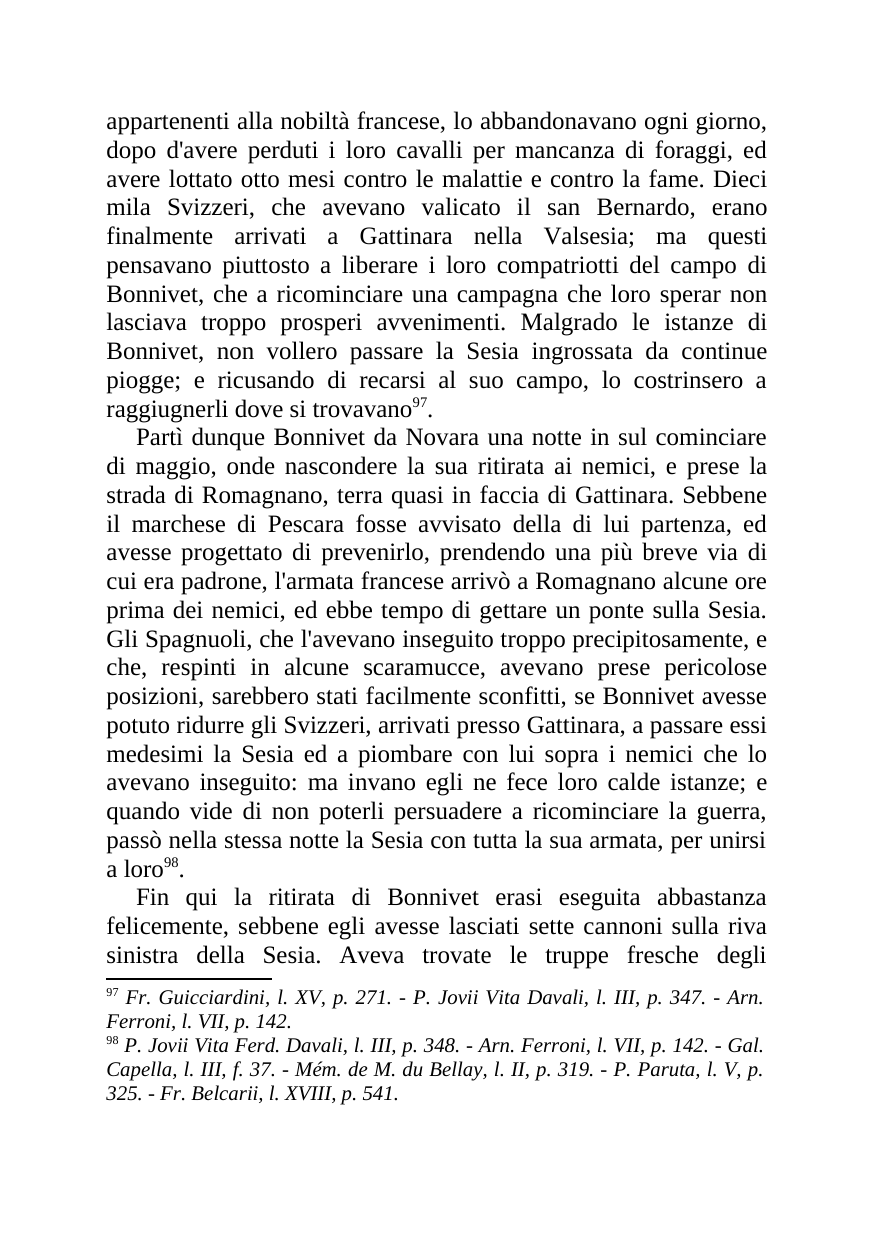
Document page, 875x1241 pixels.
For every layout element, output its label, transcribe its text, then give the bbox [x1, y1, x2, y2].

text Fin qui la ritirata di Bonnivet erasi eseguita abbastanza felicemente, sebbene egli avesse lasciati sette cannoni sulla riva sinistra della Sesia. Aveva trovate le truppe fresche degli [106, 882, 768, 969]
text Fr. Guicciardini, l. XV, p. 271. - P. Jovii Vita Davali, l. III, p. 347. - Arn. Ferroni, l. VII, p. 142. [106, 985, 768, 1033]
text appartenenti alla nobiltà francese, lo abbandonavano ogni giorno, dopo d'avere perduti i loro cavalli per mancanza di foraggi, ed avere lottato otto mesi contro le malattie e contro la fame. Dieci mila Svizzeri, che avevano valicato il san Bernardo, erano finalmente arrivati a Gattinara nella Valsesia; ma questi pensavano piuttosto a liberare i loro compatriotti del campo di Bonnivet, che a ricominciare una campagna che loro sperar non lasciava troppo prosperi avvenimenti. Malgrado le istanze di Bonnivet, non vollero passare la Sesia ingrossata da continue piogge; e ricusando di recarsi al suo campo, lo costrinsero a raggiugnerli dove si trovavano. [106, 106, 768, 422]
text Partì dunque Bonnivet da Novara una notte in sul cominciare di maggio, onde nascondere la sua ritirata ai nemici, e prese la strada di Romagnano, terra quasi in faccia di Gattinara. Sebbene il marchese di Pescara fosse avvisato della di lui partenza, ed avesse progettato di prevenirlo, prendendo una più breve via di cui era padrone, l'armata francese arrivò a Romagnano alcune ore prima dei nemici, ed ebbe tempo di gettare un ponte sulla Sesia. Gli Spagnuoli, che l'avevano inseguito troppo precipitosamente, e che, respinti in alcune scaramucce, avevano prese pericolose posizioni, sarebbero stati facilmente sconfitti, se Bonnivet avesse potuto ridurre gli Svizzeri, arrivati presso Gattinara, a passare essi medesimi la Sesia ed a piombare con lui sopra i nemici che lo avevano inseguito: ma invano egli ne fece loro calde istanze; e quando vide di non poterli persuadere a ricominciare la guerra, passò nella stessa notte la Sesia con tutta la sua armata, per unirsi a loro. [106, 422, 768, 882]
text P. Jovii Vita Ferd. Davali, l. III, p. 348. - Arn. Ferroni, l. VII, p. 142. - Gal. Capella, l. III, f. 37. - Mém. de M. du Bellay, l. II, p. 319. - P. Paruta, l. V, p. 325. - Fr. Belcarii, l. XVIII, p. 541. [106, 1033, 768, 1105]
